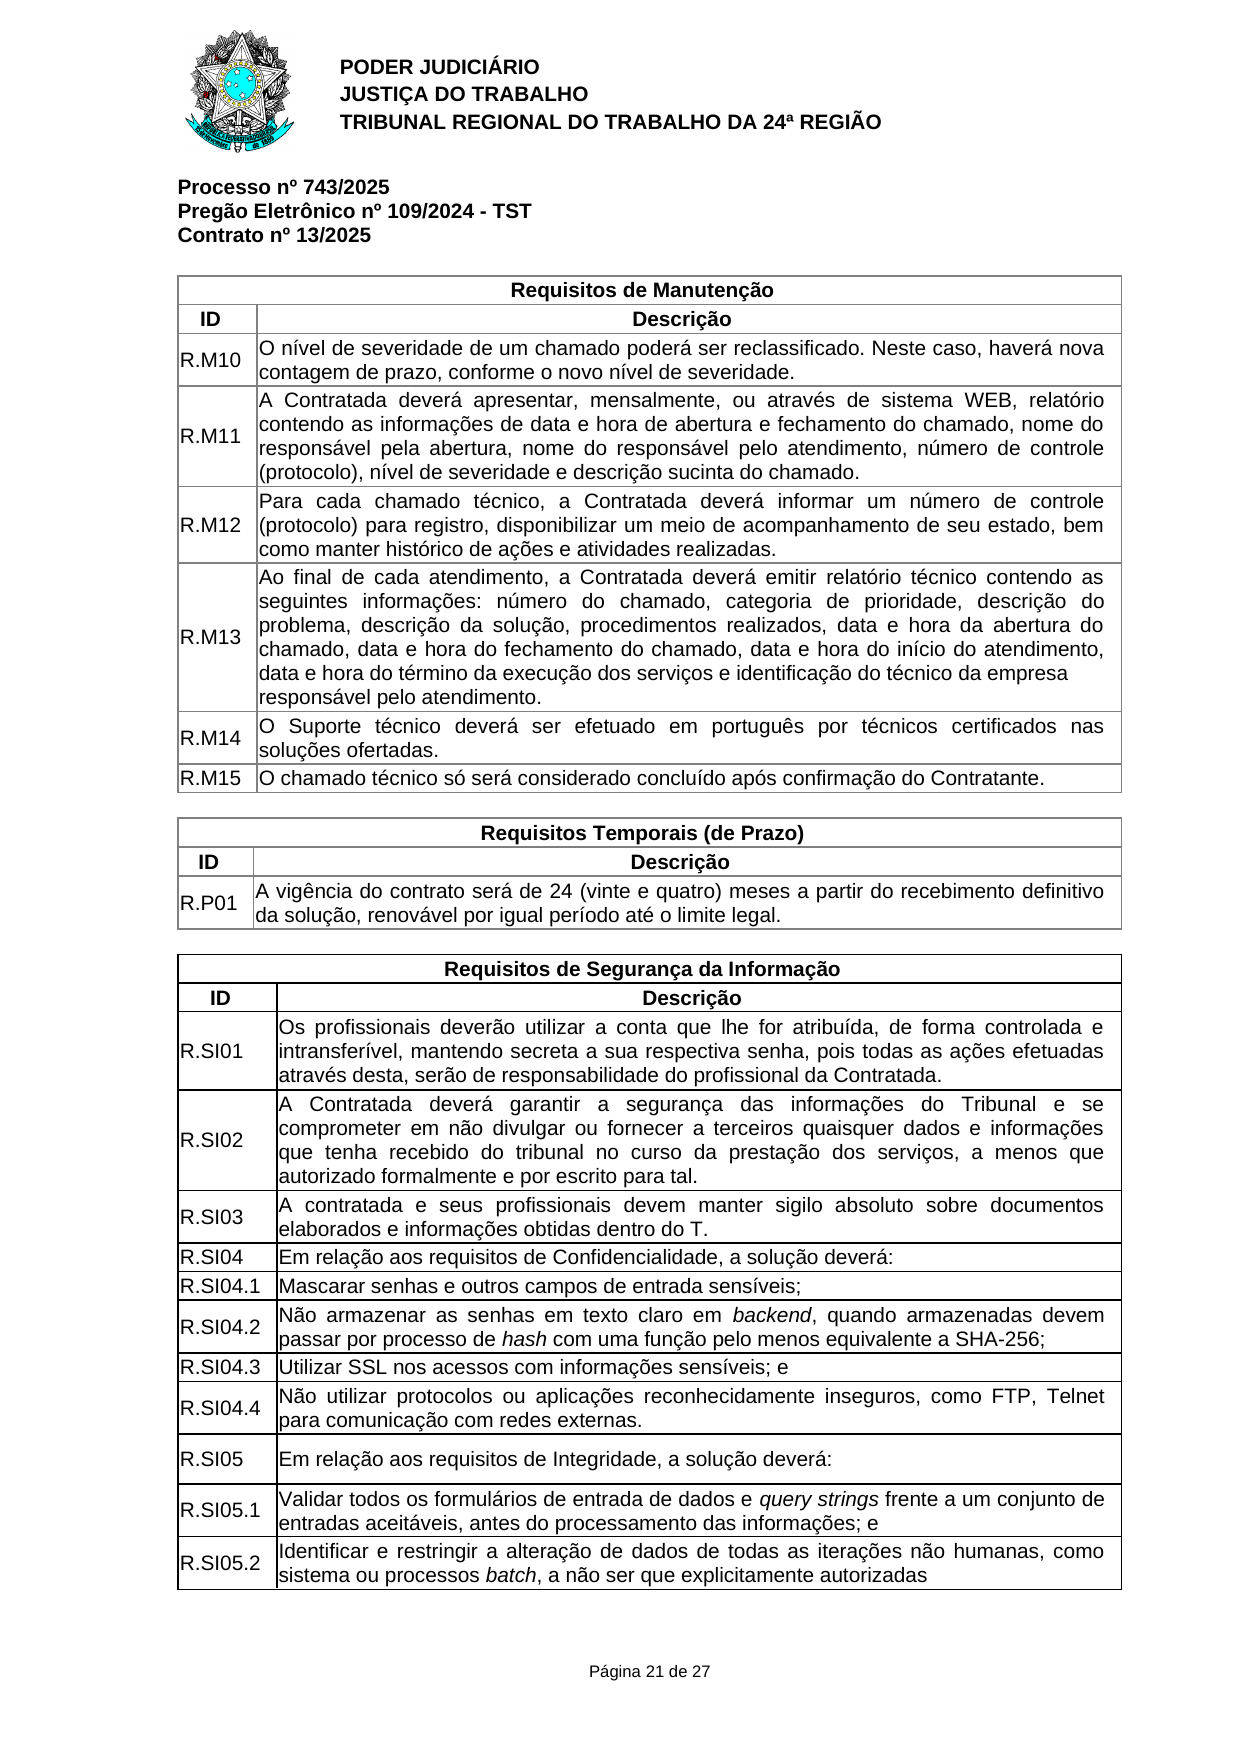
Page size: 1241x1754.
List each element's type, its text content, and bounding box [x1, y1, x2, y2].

table_cell R.M14 [179, 712, 256, 763]
table_cell Ao final de cada atendimento, a Contratada deverá emitir relatório técnico contendo as seguintes informações: número do chamado, categoria de prioridade, descrição do problema, descrição da solução, procedimentos realizados, data e hora da abertura do chamado, data e hora do fechamento do chamado, data e hora do início do atendimento, data e hora do término da execução dos serviços e identificação do técnico da empresa responsável pelo atendimento. [258, 564, 1121, 711]
table_cell A Contratada deverá apresentar, mensalmente, ou através de sistema WEB, relatório contendo as informações de data e hora de abertura e fechamento do chamado, nome do responsável pela abertura, nome do responsável pelo atendimento, número de controle (protocolo), nível de severidade e descrição sucinta do chamado. [258, 387, 1121, 486]
table_cell ID [179, 848, 253, 875]
table_cell R.SI02 [179, 1091, 276, 1189]
table_cell Identificar e restringir a alteração de dados de todas as iterações não humanas, como sistema ou processos batch, a não ser que explicitamente autorizadas [278, 1537, 1121, 1588]
table_cell R.SI05.1 [179, 1485, 276, 1536]
table_cell Descrição [254, 848, 1121, 875]
table_header Requisitos de Segurança da Informação [179, 955, 1121, 982]
table_cell Os profissionais deverão utilizar a conta que lhe for atribuída, de forma controlada e intransferível, mantendo secreta a sua respectiva senha, pois todas as ações efetuadas através desta, serão de responsabilidade do profissional da Contratada. [278, 1012, 1121, 1089]
table_cell Validar todos os formulários de entrada de dados e query strings frente a um conjunto de entradas aceitáveis, antes do processamento das informações; e [278, 1485, 1121, 1536]
table_cell Mascarar senhas e outros campos de entrada sensíveis; [278, 1272, 1121, 1299]
table_cell R.SI04.4 [179, 1382, 276, 1433]
table_cell R.M10 [179, 334, 256, 385]
table_cell R.M15 [179, 765, 256, 792]
table_cell Em relação aos requisitos de Confidencialidade, a solução deverá: [278, 1244, 1121, 1271]
table_cell A contratada e seus profissionais devem manter sigilo absoluto sobre documentos elaborados e informações obtidas dentro do T. [278, 1191, 1121, 1242]
table_cell R.M13 [179, 564, 256, 711]
table_cell R.M12 [179, 487, 256, 562]
table_cell ID [179, 984, 276, 1011]
table_cell R.P01 [179, 877, 253, 928]
table_cell Para cada chamado técnico, a Contratada deverá informar um número de controle (protocolo) para registro, disponibilizar um meio de acompanhamento de seu estado, bem como manter histórico de ações e atividades realizadas. [258, 487, 1121, 562]
table_cell R.SI04 [179, 1244, 276, 1271]
table_cell R.M11 [179, 387, 256, 486]
table_cell R.SI05.2 [179, 1537, 276, 1588]
table_cell R.SI03 [179, 1191, 276, 1242]
table_cell Descrição [258, 305, 1121, 332]
table_cell A vigência do contrato será de 24 (vinte e quatro) meses a partir do recebimento definitivo da solução, renovável por igual período até o limite legal. [254, 877, 1121, 928]
table_cell A Contratada deverá garantir a segurança das informações do Tribunal e se comprometer em não divulgar ou fornecer a terceiros quaisquer dados e informações que tenha recebido do tribunal no curso da prestação dos serviços, a menos que autorizado formalmente e por escrito para tal. [278, 1091, 1121, 1189]
table_cell R.SI05 [179, 1435, 276, 1483]
table_cell R.SI01 [179, 1012, 276, 1089]
table_cell Não armazenar as senhas em texto claro em backend, quando armazenadas devem passar por processo de hash com uma função pelo menos equivalente a SHA-256; [278, 1301, 1121, 1352]
table_cell O chamado técnico só será considerado concluído após confirmação do Contratante. [258, 765, 1121, 792]
table_cell Em relação aos requisitos de Integridade, a solução deverá: [278, 1435, 1121, 1483]
table_cell R.SI04.3 [179, 1354, 276, 1381]
table_cell O Suporte técnico deverá ser efetuado em português por técnicos certificados nas soluções ofertadas. [258, 712, 1121, 763]
table_cell ID [179, 305, 256, 332]
table_cell R.SI04.1 [179, 1272, 276, 1299]
table_cell Não utilizar protocolos ou aplicações reconhecidamente inseguros, como FTP, Telnet para comunicação com redes externas. [278, 1382, 1121, 1433]
table_cell O nível de severidade de um chamado poderá ser reclassificado. Neste caso, haverá nova contagem de prazo, conforme o novo nível de severidade. [258, 334, 1121, 385]
table_header Requisitos de Manutenção [179, 277, 1121, 304]
table_cell Utilizar SSL nos acessos com informações sensíveis; e [278, 1354, 1121, 1381]
picture [184, 29, 296, 153]
table_cell Descrição [278, 984, 1121, 1011]
table_cell R.SI04.2 [179, 1301, 276, 1352]
table_header Requisitos Temporais (de Prazo) [179, 819, 1121, 846]
